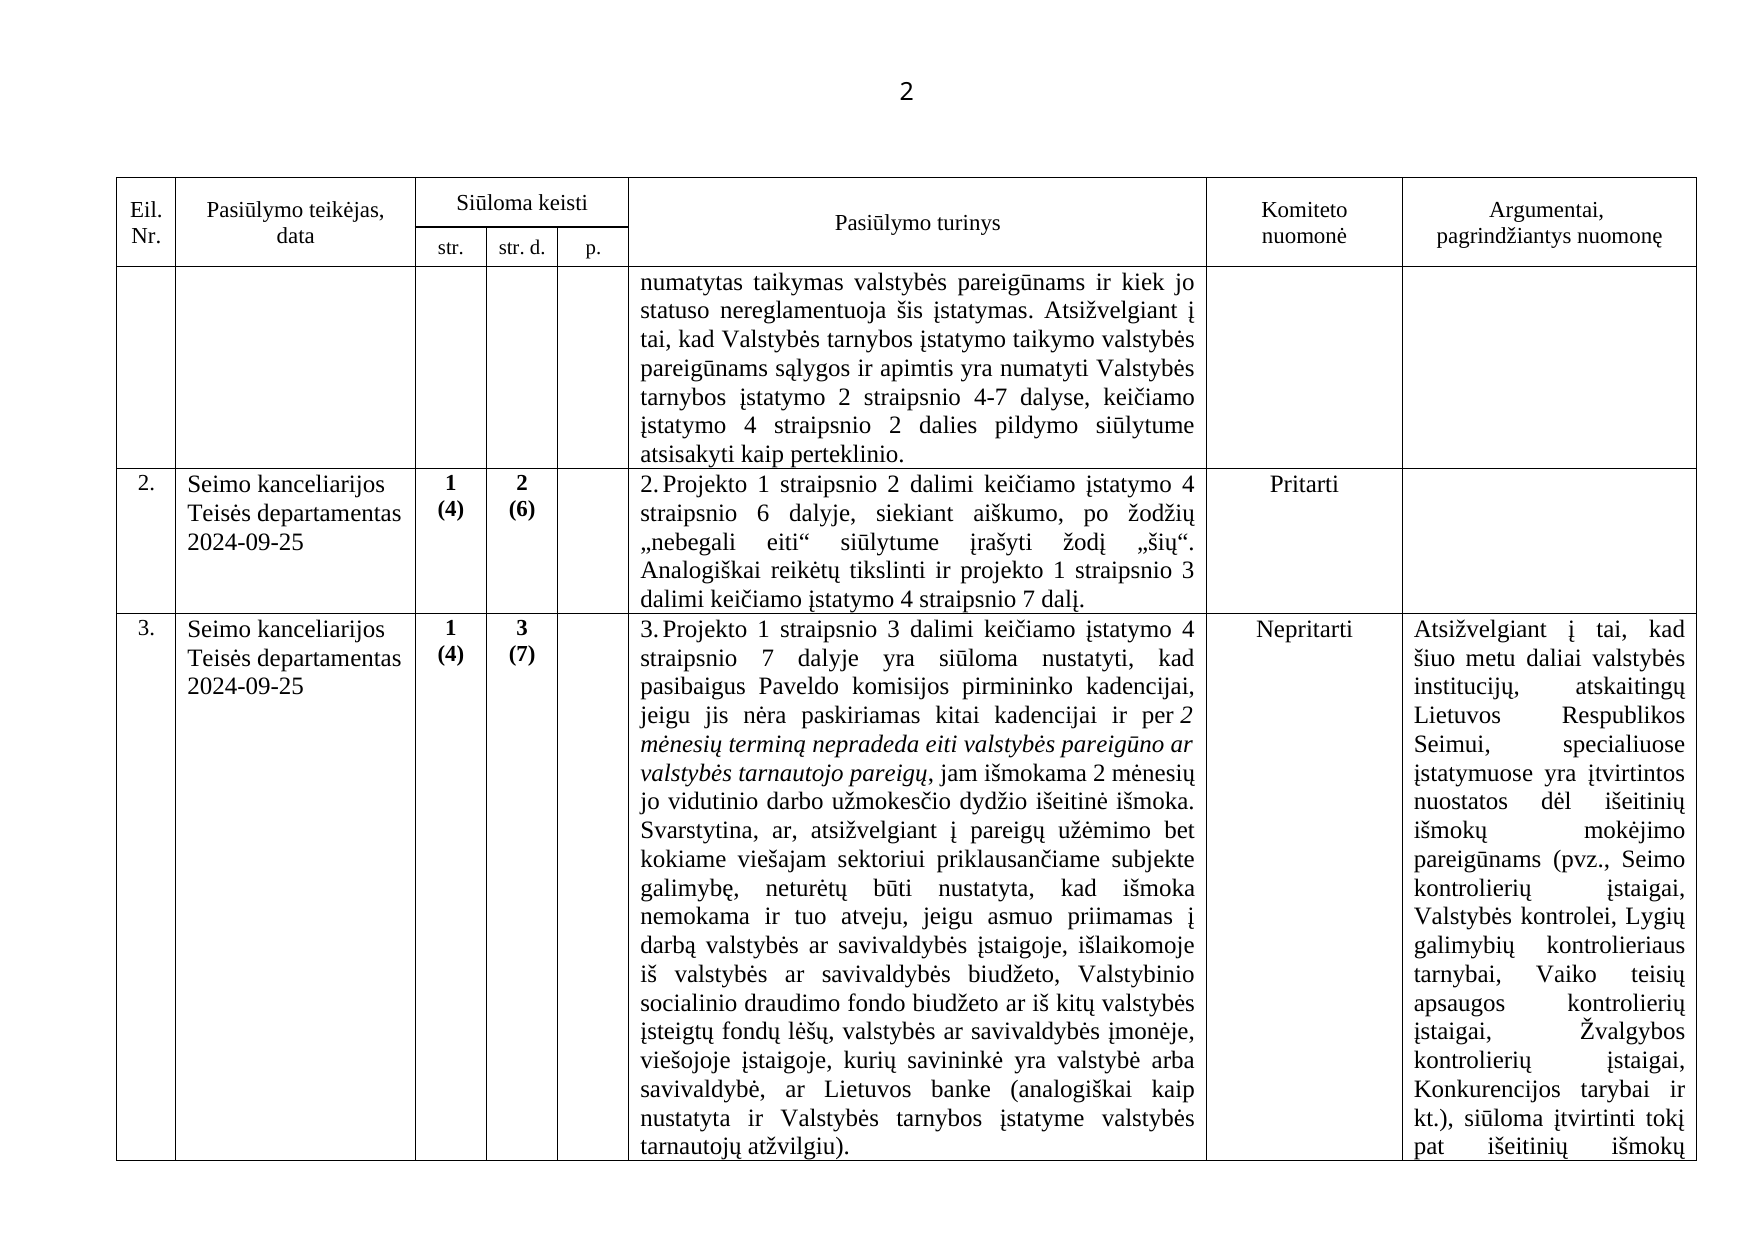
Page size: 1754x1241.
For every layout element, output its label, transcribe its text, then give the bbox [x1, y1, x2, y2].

table_cell 2 (6) [487, 469, 557, 613]
table_cell p. [558, 228, 628, 266]
table_cell [1403, 469, 1696, 613]
table_cell [487, 267, 557, 468]
table_cell 2. [117, 469, 175, 613]
table_header Eil. Nr. [117, 178, 175, 266]
table_cell 1 (4) [416, 614, 486, 1160]
table_cell [558, 267, 628, 468]
table_cell [1207, 267, 1402, 468]
table_header Argumentai, pagrindžiantys nuomonę [1403, 178, 1696, 266]
table_header Pasiūlymo turinys [629, 178, 1206, 266]
table_cell Seimo kanceliarijos Teisės departamentas 2024-09-25 [176, 469, 415, 613]
table_cell Seimo kanceliarijos Teisės departamentas 2024-09-25 [176, 614, 415, 1160]
table_cell [117, 267, 175, 468]
table_cell Atsižvelgiant į tai, kad šiuo metu daliai valstybės institucijų, atskaitingų Lietuvos Respublikos Seimui, specialiuose įstatymuose yra įtvirtintos nuostatos dėl išeitinių išmokų mokėjimo pareigūnams (pvz., Seimo kontrolierių įstaigai, Valstybės kontrolei, Lygių galimybių kontrolieriaus tarnybai, Vaiko teisių apsaugos kontrolierių įstaigai, Žvalgybos kontrolierių įstaigai, Konkurencijos tarybai ir kt.), siūloma įtvirtinti tokį pat išeitinių išmokų [1403, 614, 1696, 1160]
table_header Siūloma keisti [416, 178, 628, 226]
table_cell str. [416, 228, 486, 266]
table_cell 2. Projekto 1 straipsnio 2 dalimi keičiamo įstatymo 4 straipsnio 6 dalyje, siekiant aiškumo, po žodžių „nebegali eiti“ siūlytume įrašyti žodį „šių“. Analogiškai reikėtų tikslinti ir projekto 1 straipsnio 3 dalimi keičiamo įstatymo 4 straipsnio 7 dalį. [629, 469, 1206, 613]
table_cell numatytas taikymas valstybės pareigūnams ir kiek jo statuso nereglamentuoja šis įstatymas. Atsižvelgiant į tai, kad Valstybės tarnybos įstatymo taikymo valstybės pareigūnams sąlygos ir apimtis yra numatyti Valstybės tarnybos įstatymo 2 straipsnio 4-7 dalyse, keičiamo įstatymo 4 straipsnio 2 dalies pildymo siūlytume atsisakyti kaip perteklinio. [629, 267, 1206, 468]
table_cell [558, 614, 628, 1160]
table_cell 3. Projekto 1 straipsnio 3 dalimi keičiamo įstatymo 4 straipsnio 7 dalyje yra siūloma nustatyti, kad pasibaigus Paveldo komisijos pirmininko kadencijai, jeigu jis nėra paskiriamas kitai kadencijai ir per 2 mėnesių terminą nepradeda eiti valstybės pareigūno ar valstybės tarnautojo pareigų, jam išmokama 2 mėnesių jo vidutinio darbo užmokesčio dydžio išeitinė išmoka. Svarstytina, ar, atsižvelgiant į pareigų užėmimo bet kokiame viešajam sektoriui priklausančiame subjekte galimybę, neturėtų būti nustatyta, kad išmoka nemokama ir tuo atveju, jeigu asmuo priimamas į darbą valstybės ar savivaldybės įstaigoje, išlaikomoje iš valstybės ar savivaldybės biudžeto, Valstybinio socialinio draudimo fondo biudžeto ar iš kitų valstybės įsteigtų fondų lėšų, valstybės ar savivaldybės įmonėje, viešojoje įstaigoje, kurių savininkė yra valstybė arba savivaldybė, ar Lietuvos banke (analogiškai kaip nustatyta ir Valstybės tarnybos įstatyme valstybės tarnautojų atžvilgiu). [629, 614, 1206, 1160]
table_cell Pritarti [1207, 469, 1402, 613]
table_cell [1403, 267, 1696, 468]
table_cell [558, 469, 628, 613]
table_cell Nepritarti [1207, 614, 1402, 1160]
table_cell [176, 267, 415, 468]
table_cell str. d. [487, 228, 557, 266]
table_cell 1 (4) [416, 469, 486, 613]
table_cell 3 (7) [487, 614, 557, 1160]
table_cell 3. [117, 614, 175, 1160]
table_cell [416, 267, 486, 468]
table_header Pasiūlymo teikėjas, data [176, 178, 415, 266]
table_header Komiteto nuomonė [1207, 178, 1402, 266]
